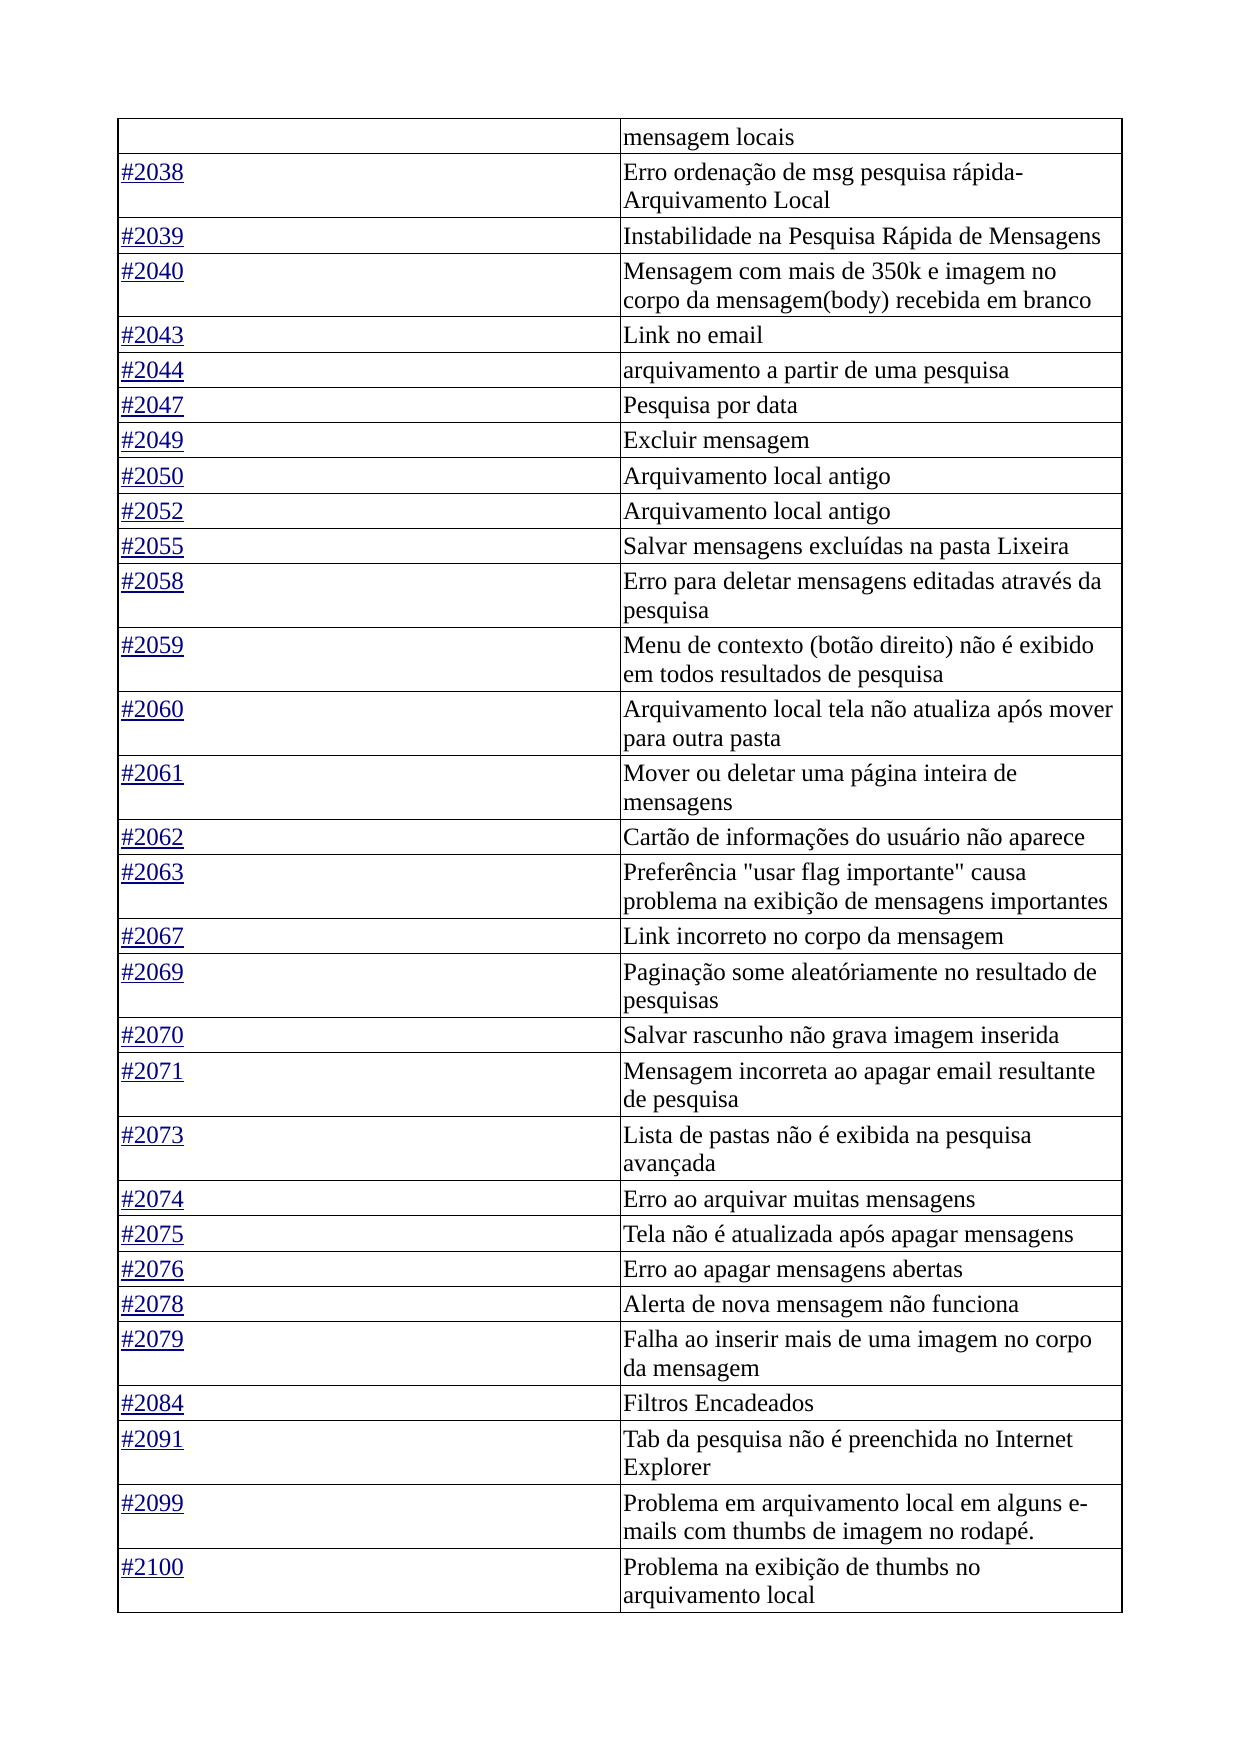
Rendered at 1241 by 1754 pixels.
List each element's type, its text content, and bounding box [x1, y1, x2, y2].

table_cell Salvar rascunho não grava imagem inserida [621, 1018, 1121, 1052]
table_cell Paginação some aleatóriamente no resultado de pesquisas [621, 954, 1121, 1017]
table_cell Problema na exibição de thumbs no arquivamento local [621, 1549, 1121, 1612]
table_cell #2067 [119, 919, 620, 953]
table_cell Arquivamento local antigo [621, 494, 1121, 528]
table_cell #2073 [119, 1117, 620, 1180]
table_cell Menu de contexto (botão direito) não é exibido em todos resultados de pesquisa [621, 628, 1121, 691]
table_cell #2062 [119, 820, 620, 854]
table_cell #2059 [119, 628, 620, 691]
table_cell #2052 [119, 494, 620, 528]
table_cell #2044 [119, 353, 620, 387]
table_cell Arquivamento local antigo [621, 458, 1121, 492]
table_cell Mensagem com mais de 350k e imagem no corpo da mensagem(body) recebida em branco [621, 254, 1121, 316]
table_cell #2060 [119, 692, 620, 755]
table_cell #2050 [119, 458, 620, 492]
table_cell Lista de pastas não é exibida na pesquisa avançada [621, 1117, 1121, 1180]
table_cell Mensagem incorreta ao apagar email resultante de pesquisa [621, 1053, 1121, 1116]
table_cell #2079 [119, 1322, 620, 1385]
table_cell #2040 [119, 254, 620, 316]
table_cell Alerta de nova mensagem não funciona [621, 1287, 1121, 1321]
table_cell Salvar mensagens excluídas na pasta Lixeira [621, 529, 1121, 563]
table_cell [119, 119, 620, 153]
table_cell Erro ordenação de msg pesquisa rápida- Arquivamento Local [621, 154, 1121, 217]
table_cell Mover ou deletar uma página inteira de mensagens [621, 756, 1121, 819]
table_cell mensagem locais [621, 119, 1121, 153]
table_cell Erro ao apagar mensagens abertas [621, 1252, 1121, 1286]
table_cell #2069 [119, 954, 620, 1017]
table_cell #2043 [119, 317, 620, 352]
table_cell #2071 [119, 1053, 620, 1116]
table_cell Falha ao inserir mais de uma imagem no corpo da mensagem [621, 1322, 1121, 1385]
table_cell Cartão de informações do usuário não aparece [621, 820, 1121, 854]
table_cell #2049 [119, 423, 620, 457]
table_cell arquivamento a partir de uma pesquisa [621, 353, 1121, 387]
table_cell Excluir mensagem [621, 423, 1121, 457]
table_cell #2063 [119, 855, 620, 918]
table_cell Erro para deletar mensagens editadas através da pesquisa [621, 564, 1121, 627]
table_cell #2039 [119, 218, 620, 252]
table_cell Link no email [621, 317, 1121, 352]
table_cell #2075 [119, 1216, 620, 1251]
table_cell #2061 [119, 756, 620, 819]
table_cell Filtros Encadeados [621, 1386, 1121, 1420]
table_cell #2047 [119, 388, 620, 422]
table_cell #2100 [119, 1549, 620, 1612]
table_cell #2055 [119, 529, 620, 563]
table_cell Link incorreto no corpo da mensagem [621, 919, 1121, 953]
table_cell Erro ao arquivar muitas mensagens [621, 1181, 1121, 1215]
table_cell Problema em arquivamento local em alguns e-mails com thumbs de imagem no rodapé. [621, 1485, 1121, 1548]
table_cell Pesquisa por data [621, 388, 1121, 422]
table_cell #2038 [119, 154, 620, 217]
table_cell Instabilidade na Pesquisa Rápida de Mensagens [621, 218, 1121, 252]
table_cell #2099 [119, 1485, 620, 1548]
table_cell Tela não é atualizada após apagar mensagens [621, 1216, 1121, 1251]
table_cell #2078 [119, 1287, 620, 1321]
table_cell Arquivamento local tela não atualiza após mover para outra pasta [621, 692, 1121, 755]
table_cell #2058 [119, 564, 620, 627]
table_cell #2074 [119, 1181, 620, 1215]
table_cell Preferência "usar flag importante" causa problema na exibição de mensagens importantes [621, 855, 1121, 918]
table_cell #2084 [119, 1386, 620, 1420]
table_cell #2070 [119, 1018, 620, 1052]
table_cell #2091 [119, 1421, 620, 1484]
table_cell Tab da pesquisa não é preenchida no Internet Explorer [621, 1421, 1121, 1484]
table_cell #2076 [119, 1252, 620, 1286]
